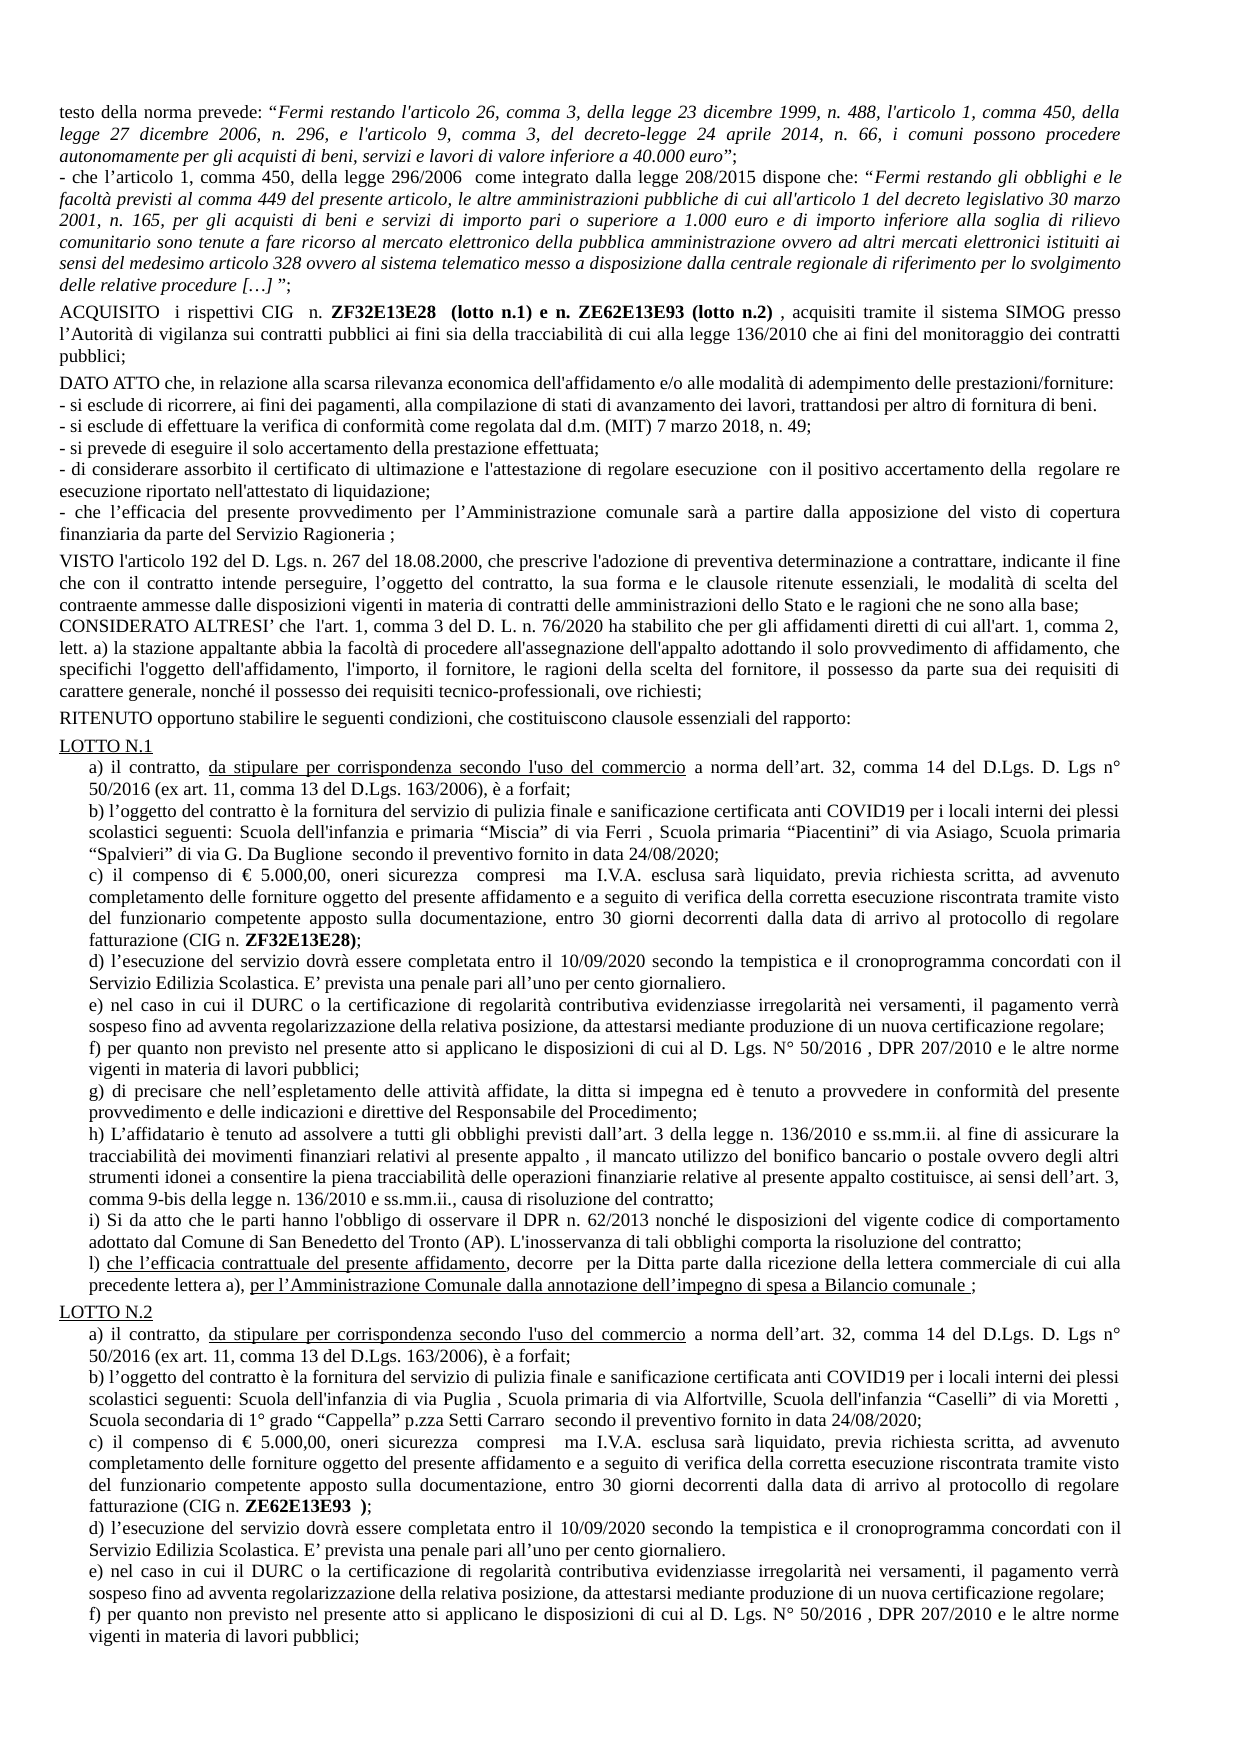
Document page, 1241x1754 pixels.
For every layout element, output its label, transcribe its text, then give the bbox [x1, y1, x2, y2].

text - di considerare assorbito il certificato di ultimazione e l'attestazione di regolare esecuzione con il positivo accertamento della regolare re esecuzione riportato nell'attestato di liquidazione; [59, 458, 1122, 501]
text g) di precisare che nell’espletamento delle attività affidate, la ditta si impegna ed è tenuto a provvedere in conformità del presente provvedimento e delle indicazioni e direttive del Responsabile del Procedimento; [88, 1080, 1122, 1123]
text - che l’efficacia del presente provvedimento per l’Amministrazione comunale sarà a partire dalla apposizione del visto di copertura finanziaria da parte del Servizio Ragioneria ; [59, 501, 1122, 544]
text - si esclude di effettuare la verifica di conformità come regolata dal d.m. (MIT) 7 marzo 2018, n. 49; [59, 415, 1122, 437]
text ACQUISITO i rispettivi CIG n. ZF32E13E28 (lotto n.1) e n. ZE62E13E93 (lotto n.2) , acquisiti tramite il sistema SIMOG presso l’Autorità di vigilanza sui contratti pubblici ai fini sia della tracciabilità di cui alla legge 136/2010 che ai fini del monitoraggio dei contratti pubblici; [59, 301, 1122, 366]
text b) l’oggetto del contratto è la fornitura del servizio di pulizia finale e sanificazione certificata anti COVID19 per i locali interni dei plessi scolastici seguenti: Scuola dell'infanzia di via Puglia , Scuola primaria di via Alfortville, Scuola dell'infanzia “Caselli” di via Moretti , Scuola secondaria di 1° grado “Cappella” p.zza Setti Carraro secondo il preventivo fornito in data 24/08/2020; [88, 1366, 1122, 1431]
text e) nel caso in cui il DURC o la certificazione di regolarità contributiva evidenziasse irregolarità nei versamenti, il pagamento verrà sospeso fino ad avventa regolarizzazione della relativa posizione, da attestarsi mediante produzione di un nuova certificazione regolare; [88, 1560, 1122, 1603]
text d) l’esecuzione del servizio dovrà essere completata entro il 10/09/2020 secondo la tempistica e il cronoprogramma concordati con il Servizio Edilizia Scolastica. E’ prevista una penale pari all’uno per cento giornaliero. [88, 950, 1122, 993]
text testo della norma prevede: “Fermi restando l'articolo 26, comma 3, della legge 23 dicembre 1999, n. 488, l'articolo 1, comma 450, della legge 27 dicembre 2006, n. 296, e l'articolo 9, comma 3, del decreto-legge 24 aprile 2014, n. 66, i comuni possono procedere autonomamente per gli acquisti di beni, servizi e lavori di valore inferiore a 40.000 euro”; [59, 101, 1122, 166]
text l) che l’efficacia contrattuale del presente affidamento, decorre per la Ditta parte dalla ricezione della lettera commerciale di cui alla precedente lettera a), per l’Amministrazione Comunale dalla annotazione dell’impegno di spesa a Bilancio comunale ; [88, 1252, 1122, 1295]
text VISTO l'articolo 192 del D. Lgs. n. 267 del 18.08.2000, che prescrive l'adozione di preventiva determinazione a contrattare, indicante il fine che con il contratto intende perseguire, l’oggetto del contratto, la sua forma e le clausole ritenute essenziali, le modalità di scelta del contraente ammesse dalle disposizioni vigenti in materia di contratti delle amministrazioni dello Stato e le ragioni che ne sono alla base; [59, 550, 1122, 615]
text i) Si da atto che le parti hanno l'obbligo di osservare il DPR n. 62/2013 nonché le disposizioni del vigente codice di comportamento adottato dal Comune di San Benedetto del Tronto (AP). L'inosservanza di tali obblighi comporta la risoluzione del contratto; [88, 1209, 1122, 1252]
text - che l’articolo 1, comma 450, della legge 296/2006 come integrato dalla legge 208/2015 dispone che: “Fermi restando gli obblighi e le facoltà previsti al comma 449 del presente articolo, le altre amministrazioni pubbliche di cui all'articolo 1 del decreto legislativo 30 marzo 2001, n. 165, per gli acquisti di beni e servizi di importo pari o superiore a 1.000 euro e di importo inferiore alla soglia di rilievo comunitario sono tenute a fare ricorso al mercato elettronico della pubblica amministrazione ovvero ad altri mercati elettronici istituiti ai sensi del medesimo articolo 328 ovvero al sistema telematico messo a disposizione dalla centrale regionale di riferimento per lo svolgimento delle relative procedure […] ”; [59, 166, 1122, 295]
text f) per quanto non previsto nel presente atto si applicano le disposizioni di cui al D. Lgs. N° 50/2016 , DPR 207/2010 e le altre norme vigenti in materia di lavori pubblici; [88, 1603, 1122, 1646]
text RITENUTO opportuno stabilire le seguenti condizioni, che costituiscono clausole essenziali del rapporto: [59, 707, 1122, 729]
text DATO ATTO che, in relazione alla scarsa rilevanza economica dell'affidamento e/o alle modalità di adempimento delle prestazioni/forniture: [59, 372, 1122, 393]
text d) l’esecuzione del servizio dovrà essere completata entro il 10/09/2020 secondo la tempistica e il cronoprogramma concordati con il Servizio Edilizia Scolastica. E’ prevista una penale pari all’uno per cento giornaliero. [88, 1517, 1122, 1560]
text c) il compenso di € 5.000,00, oneri sicurezza compresi ma I.V.A. esclusa sarà liquidato, previa richiesta scritta, ad avvenuto completamento delle forniture oggetto del presente affidamento e a seguito di verifica della corretta esecuzione riscontrata tramite visto del funzionario competente apposto sulla documentazione, entro 30 giorni decorrenti dalla data di arrivo al protocollo di regolare fatturazione (CIG n. ZF32E13E28); [88, 864, 1122, 950]
text CONSIDERATO ALTRESI’ che l'art. 1, comma 3 del D. L. n. 76/2020 ha stabilito che per gli affidamenti diretti di cui all'art. 1, comma 2, lett. a) la stazione appaltante abbia la facoltà di procedere all'assegnazione dell'appalto adottando il solo provvedimento di affidamento, che specifichi l'oggetto dell'affidamento, l'importo, il fornitore, le ragioni della scelta del fornitore, il possesso da parte sua dei requisiti di carattere generale, nonché il possesso dei requisiti tecnico-professionali, ove richiesti; [59, 615, 1122, 701]
text - si prevede di eseguire il solo accertamento della prestazione effettuata; [59, 437, 1122, 458]
text e) nel caso in cui il DURC o la certificazione di regolarità contributiva evidenziasse irregolarità nei versamenti, il pagamento verrà sospeso fino ad avventa regolarizzazione della relativa posizione, da attestarsi mediante produzione di un nuova certificazione regolare; [88, 993, 1122, 1037]
text LOTTO N.2 [59, 1301, 1122, 1323]
text b) l’oggetto del contratto è la fornitura del servizio di pulizia finale e sanificazione certificata anti COVID19 per i locali interni dei plessi scolastici seguenti: Scuola dell'infanzia e primaria “Miscia” di via Ferri , Scuola primaria “Piacentini” di via Asiago, Scuola primaria “Spalvieri” di via G. Da Buglione secondo il preventivo fornito in data 24/08/2020; [88, 799, 1122, 864]
text LOTTO N.1 [59, 735, 1122, 756]
text a) il contratto, da stipulare per corrispondenza secondo l'uso del commercio a norma dell’art. 32, comma 14 del D.Lgs. D. Lgs n° 50/2016 (ex art. 11, comma 13 del D.Lgs. 163/2006), è a forfait; [88, 1323, 1122, 1366]
text a) il contratto, da stipulare per corrispondenza secondo l'uso del commercio a norma dell’art. 32, comma 14 del D.Lgs. D. Lgs n° 50/2016 (ex art. 11, comma 13 del D.Lgs. 163/2006), è a forfait; [88, 756, 1122, 799]
text h) L’affidatario è tenuto ad assolvere a tutti gli obblighi previsti dall’art. 3 della legge n. 136/2010 e ss.mm.ii. al fine di assicurare la tracciabilità dei movimenti finanziari relativi al presente appalto , il mancato utilizzo del bonifico bancario o postale ovvero degli altri strumenti idonei a consentire la piena tracciabilità delle operazioni finanziarie relative al presente appalto costituisce, ai sensi dell’art. 3, comma 9-bis della legge n. 136/2010 e ss.mm.ii., causa di risoluzione del contratto; [88, 1123, 1122, 1209]
text - si esclude di ricorrere, ai fini dei pagamenti, alla compilazione di stati di avanzamento dei lavori, trattandosi per altro di fornitura di beni. [59, 393, 1122, 415]
text f) per quanto non previsto nel presente atto si applicano le disposizioni di cui al D. Lgs. N° 50/2016 , DPR 207/2010 e le altre norme vigenti in materia di lavori pubblici; [88, 1037, 1122, 1080]
text c) il compenso di € 5.000,00, oneri sicurezza compresi ma I.V.A. esclusa sarà liquidato, previa richiesta scritta, ad avvenuto completamento delle forniture oggetto del presente affidamento e a seguito di verifica della corretta esecuzione riscontrata tramite visto del funzionario competente apposto sulla documentazione, entro 30 giorni decorrenti dalla data di arrivo al protocollo di regolare fatturazione (CIG n. ZE62E13E93 ); [88, 1431, 1122, 1517]
